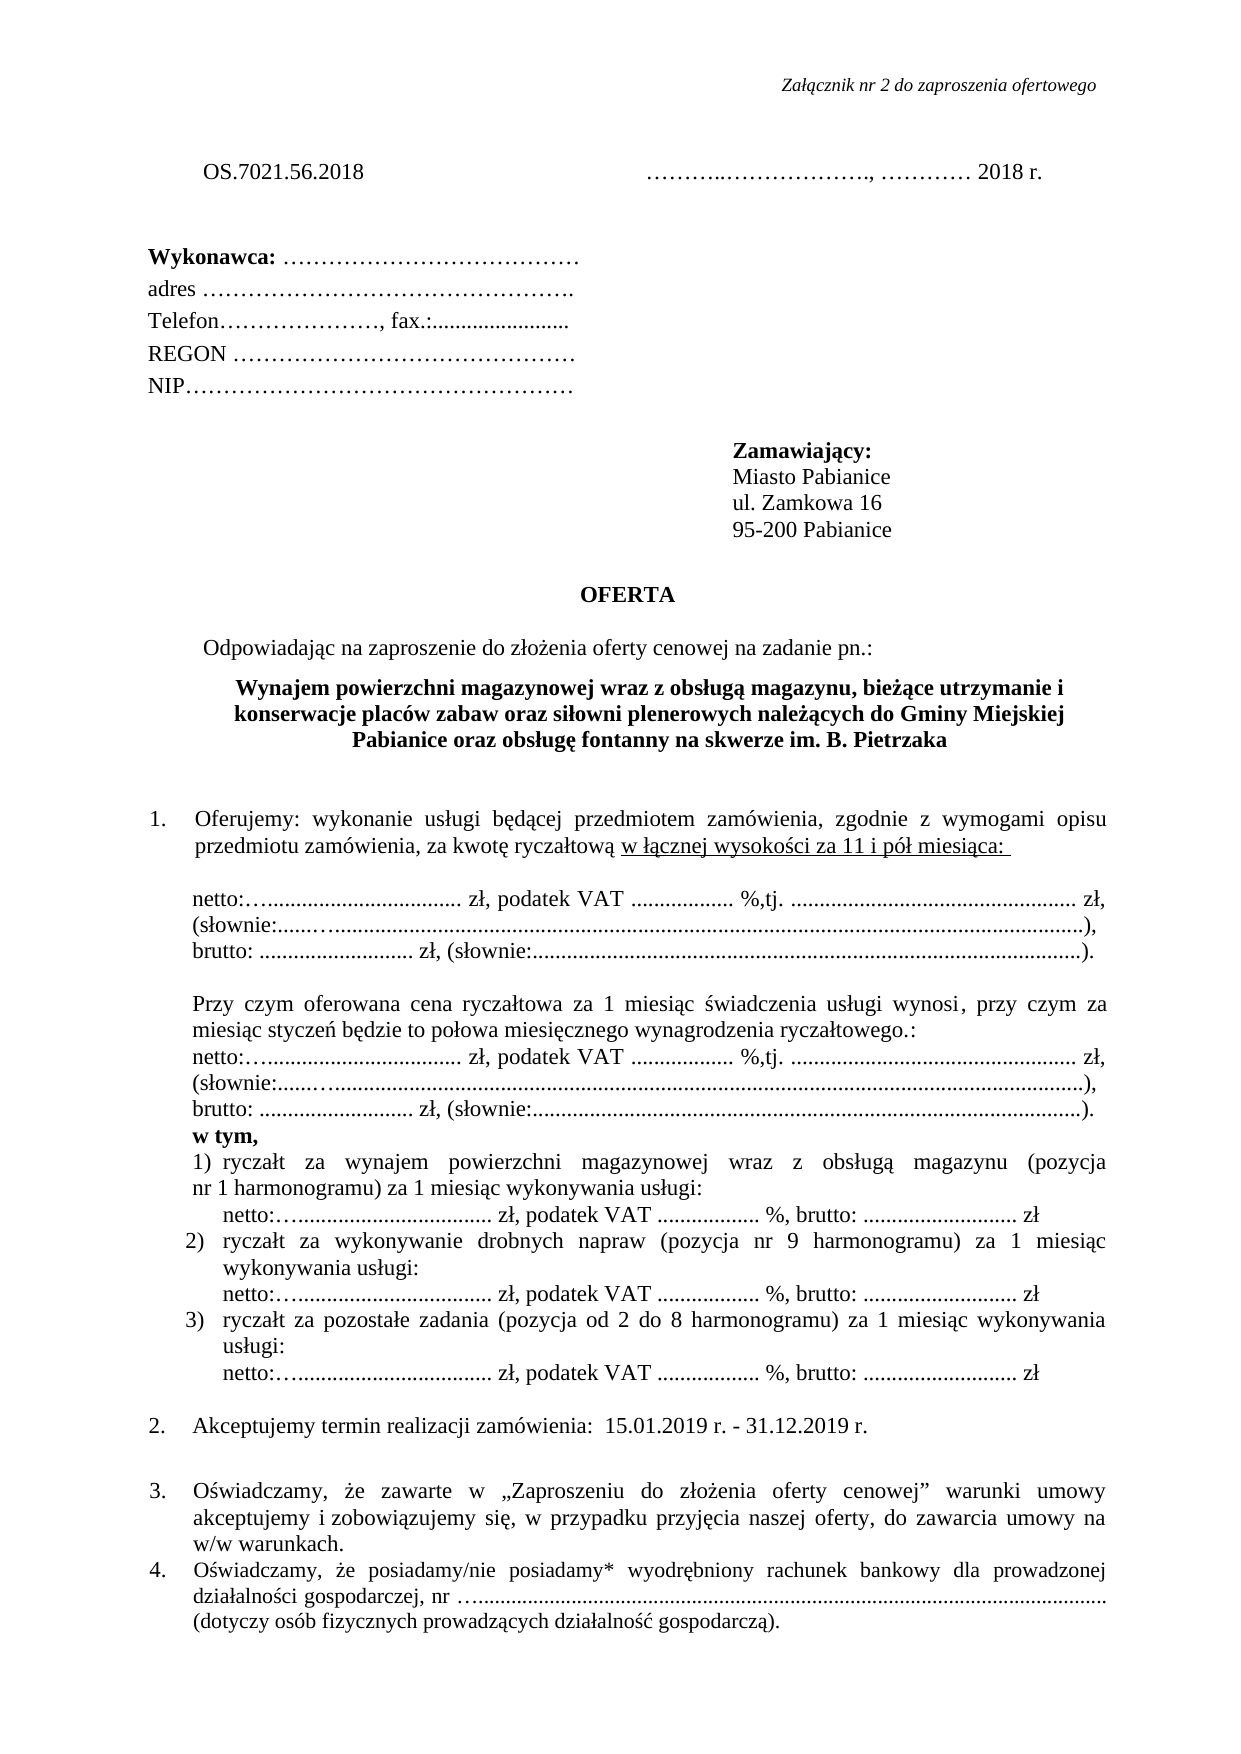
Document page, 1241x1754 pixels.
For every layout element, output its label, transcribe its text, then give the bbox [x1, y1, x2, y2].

text Wynajem powierzchni magazynowej wraz z obsługą magazynu, bieżące utrzymanie i konserwacje placów zabaw oraz siłowni plenerowych należących do Gminy Miejskiej Pabianice oraz obsługę fontanny na skwerze im. B. Pietrzaka [192, 674, 1107, 753]
text netto:….................................. zł, podatek VAT .................. %,tj. .................................................. zł, (słownie:......…...................................................................................................................................), [192, 1043, 1107, 1095]
text brutto: ........................... zł, (słownie:................................................................................................). [192, 937, 1107, 964]
list ryczałt za pozostałe zadania (pozycja od 2 do 8 harmonogramu) za 1 miesiąc wykonywania usługi: [185, 1306, 1107, 1359]
list netto:….................................. zł, podatek VAT .................. %, brutto: ........................... zł [185, 1201, 1107, 1227]
text Miasto Pabianice [732, 463, 1107, 489]
list netto:….................................. zł, podatek VAT .................. %, brutto: ........................... zł [185, 1359, 1107, 1385]
text 4. Oświadczamy, że posiadamy/nie posiadamy* wyodrębniony rachunek bankowy dla prowadzonej działalności gospodarczej, nr …...................................................................................................................(dotyczy osób fizycznych prowadzących działalność gospodarczą). [149, 1557, 1107, 1633]
text Zamawiający: [732, 437, 1107, 463]
text Odpowiadając na zaproszenie do złożenia oferty cenowej na zadanie pn.: [148, 634, 1107, 661]
text 2. Akceptujemy termin realizacji zamówienia: 15.01.2019 r. - 31.12.2019 r. [148, 1412, 1107, 1438]
text adres …………………………………………. [148, 275, 1107, 302]
text netto:….................................. zł, podatek VAT .................. %,tj. .................................................. zł, (słownie:......…...................................................................................................................................), [192, 884, 1107, 937]
text Przy czym oferowana cena ryczałtowa za 1 miesiąc świadczenia usługi wynosi, przy czym za miesiąc styczeń będzie to połowa miesięcznego wynagrodzenia ryczałtowego.: [192, 990, 1107, 1043]
list netto:….................................. zł, podatek VAT .................. %, brutto: ........................... zł [185, 1280, 1107, 1306]
list ryczałt za wykonywanie drobnych napraw (pozycja nr 9 harmonogramu) za 1 miesiąc wykonywania usługi: [185, 1227, 1107, 1280]
text w tym, [192, 1122, 1107, 1148]
text NIP…………………………………………… [148, 372, 1107, 398]
list ryczałt za wynajem powierzchni magazynowej wraz z obsługą magazynu (pozycja nr 1 harmonogramu) za 1 miesiąc wykonywania usługi: [192, 1148, 1107, 1201]
text Wykonawca: ………………………………… [148, 243, 1107, 269]
text 3. Oświadczamy, że zawarte w „Zaproszeniu do złożenia oferty cenowej” warunki umowy akceptujemy i zobowiązujemy się, w przypadku przyjęcia naszej oferty, do zawarcia umowy na w/w warunkach. [149, 1477, 1107, 1557]
text REGON ……………………………………… [148, 340, 1107, 366]
text brutto: ........................... zł, (słownie:................................................................................................). [192, 1095, 1107, 1122]
text Telefon…………………, fax.:........................ [148, 308, 1107, 334]
text OFERTA [148, 582, 1107, 608]
text 1. Oferujemy: wykonanie usługi będącej przedmiotem zamówienia, zgodnie z wymogami opisu przedmiotu zamówienia, za kwotę ryczałtową w łącznej wysokości za 11 i pół miesiąca: [149, 806, 1107, 858]
text 95-200 Pabianice [732, 516, 1107, 542]
text ul. Zamkowa 16 [732, 489, 1107, 516]
text OS.7021.56.2018 ………..………………., ………… 2018 r. [148, 158, 1107, 211]
